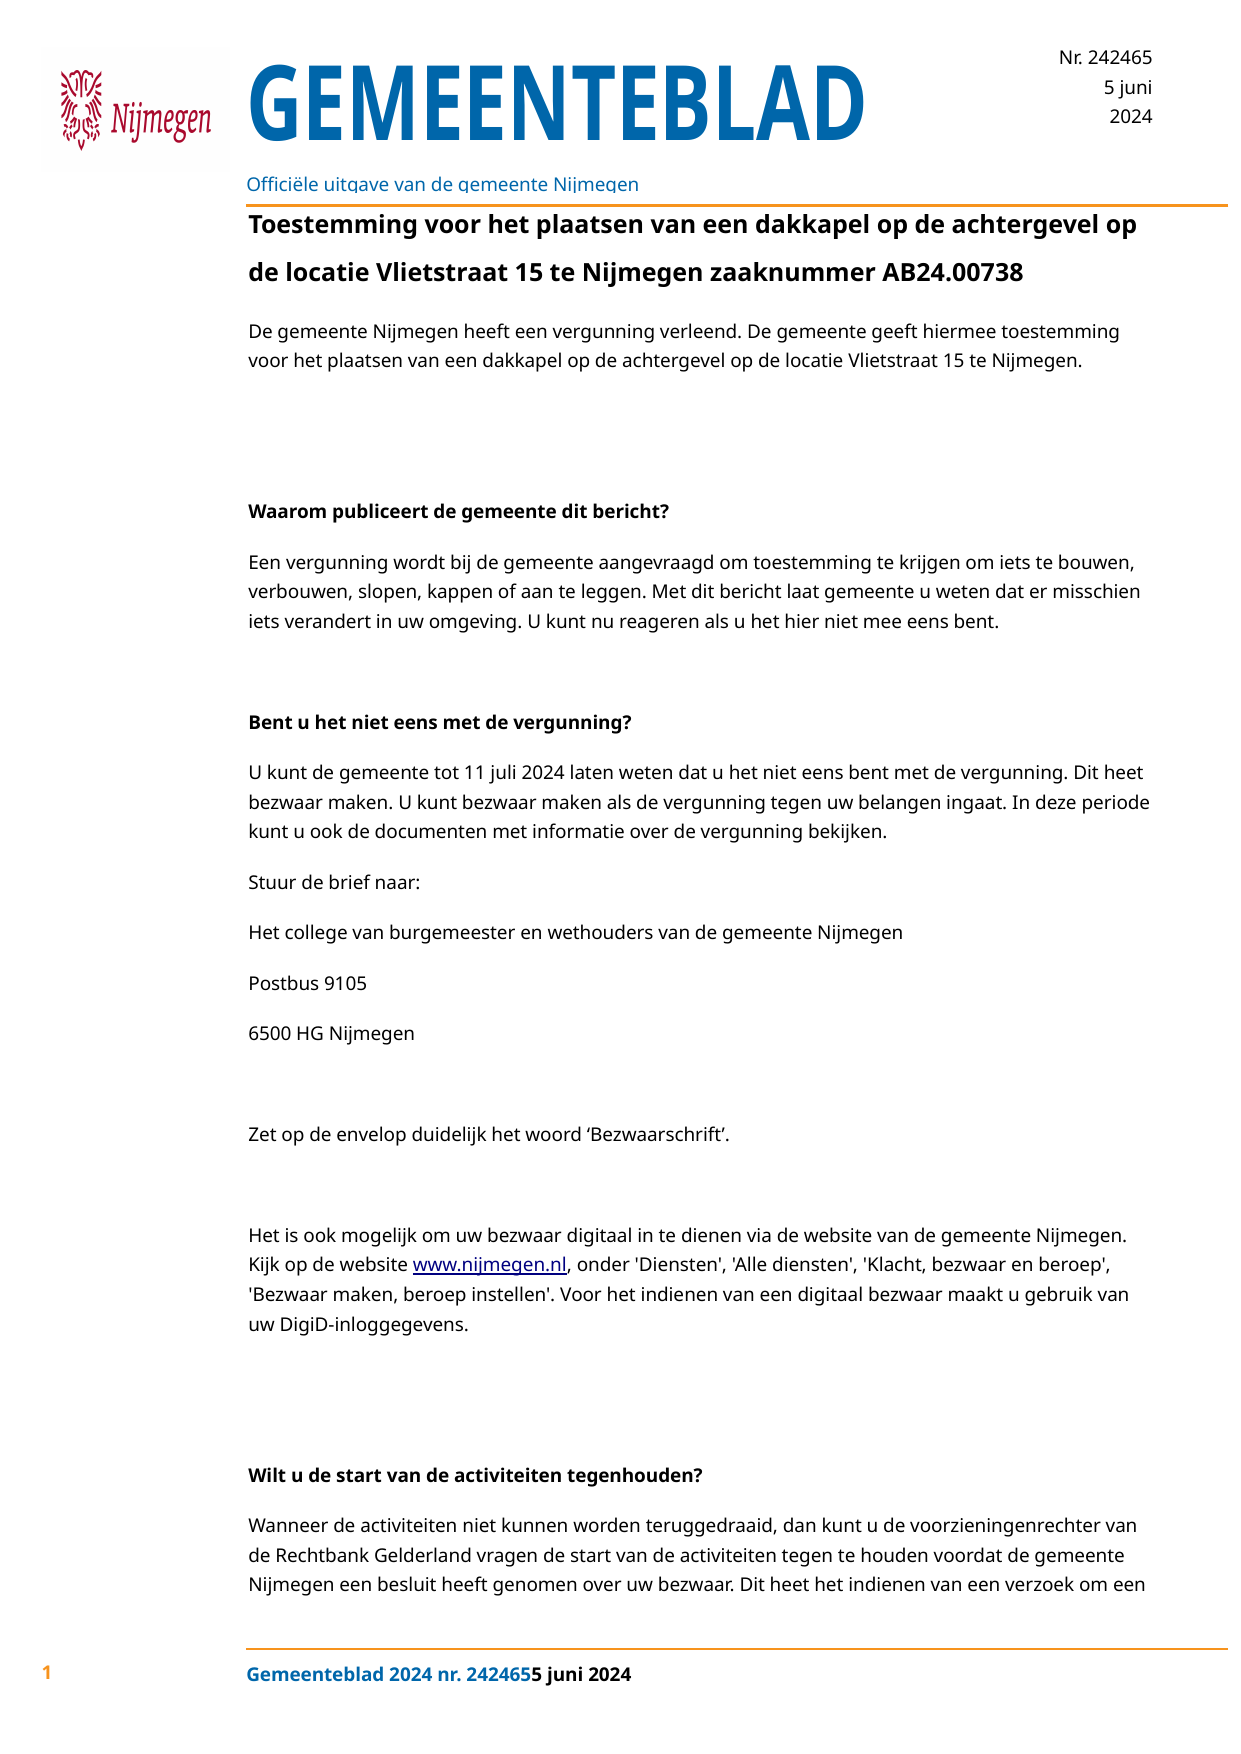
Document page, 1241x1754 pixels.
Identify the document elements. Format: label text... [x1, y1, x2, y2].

picture [41, 47, 231, 172]
text Zet op de envelop duidelijk het woord ‘Bezwaarschrift’. [248, 1121, 1152, 1147]
text U kunt de gemeente tot 11 juli 2024 laten weten dat u het niet eens bent met de vergunning. Dit heet bezwaar maken. U kunt bezwaar maken als de vergunning tegen uw belangen ingaat. In deze periode kunt u ook de documenten met informatie over de vergunning bekijken. [248, 759, 1152, 844]
text Wilt u de start van de activiteiten tegenhouden? [248, 1462, 1152, 1488]
text Waarom publiceert de gemeente dit bericht? [248, 499, 1152, 524]
text Bent u het niet eens met de vergunning? [248, 709, 1152, 735]
text Het college van burgemeester en wethouders van de gemeente Nijmegen [248, 919, 1152, 945]
text Een vergunning wordt bij de gemeente aangevraagd om toestemming te krijgen om iets te bouwen, verbouwen, slopen, kappen of aan te leggen. Met dit bericht laat gemeente u weten dat er misschien iets verandert in uw omgeving. U kunt nu reageren als u het hier niet mee eens bent. [248, 549, 1152, 634]
text 6500 HG Nijmegen [248, 1020, 1152, 1046]
text De gemeente Nijmegen heeft een vergunning verleend. De gemeente geeft hiermee toestemming voor het plaatsen van een dakkapel op de achtergevel op de locatie Vlietstraat 15 te Nijmegen. [248, 318, 1152, 373]
text Stuur de brief naar: [248, 869, 1152, 895]
text Het is ook mogelijk om uw bezwaar digitaal in te dienen via de website van de gemeente Nijmegen. Kijk op de website www.nijmegen.nl, onder 'Diensten', 'Alle diensten', 'Klacht, bezwaar en beroep', 'Bezwaar maken, beroep instellen'. Voor het indienen van een digitaal bezwaar maakt u gebruik van uw DigiD-inloggegevens. [248, 1222, 1152, 1337]
text Toestemming voor het plaatsen van een dakkapel op de achtergevel op de locatie Vlietstraat 15 te Nijmegen zaaknummer AB24.00738 [248, 207, 1152, 288]
text Wanneer de activiteiten niet kunnen worden teruggedraaid, dan kunt u de voorzieningenrechter van de Rechtbank Gelderland vragen de start van de activiteiten tegen te houden voordat de gemeente Nijmegen een besluit heeft genomen over uw bezwaar. Dit heet het indienen van een verzoek om een [248, 1512, 1152, 1597]
text Postbus 9105 [248, 970, 1152, 996]
